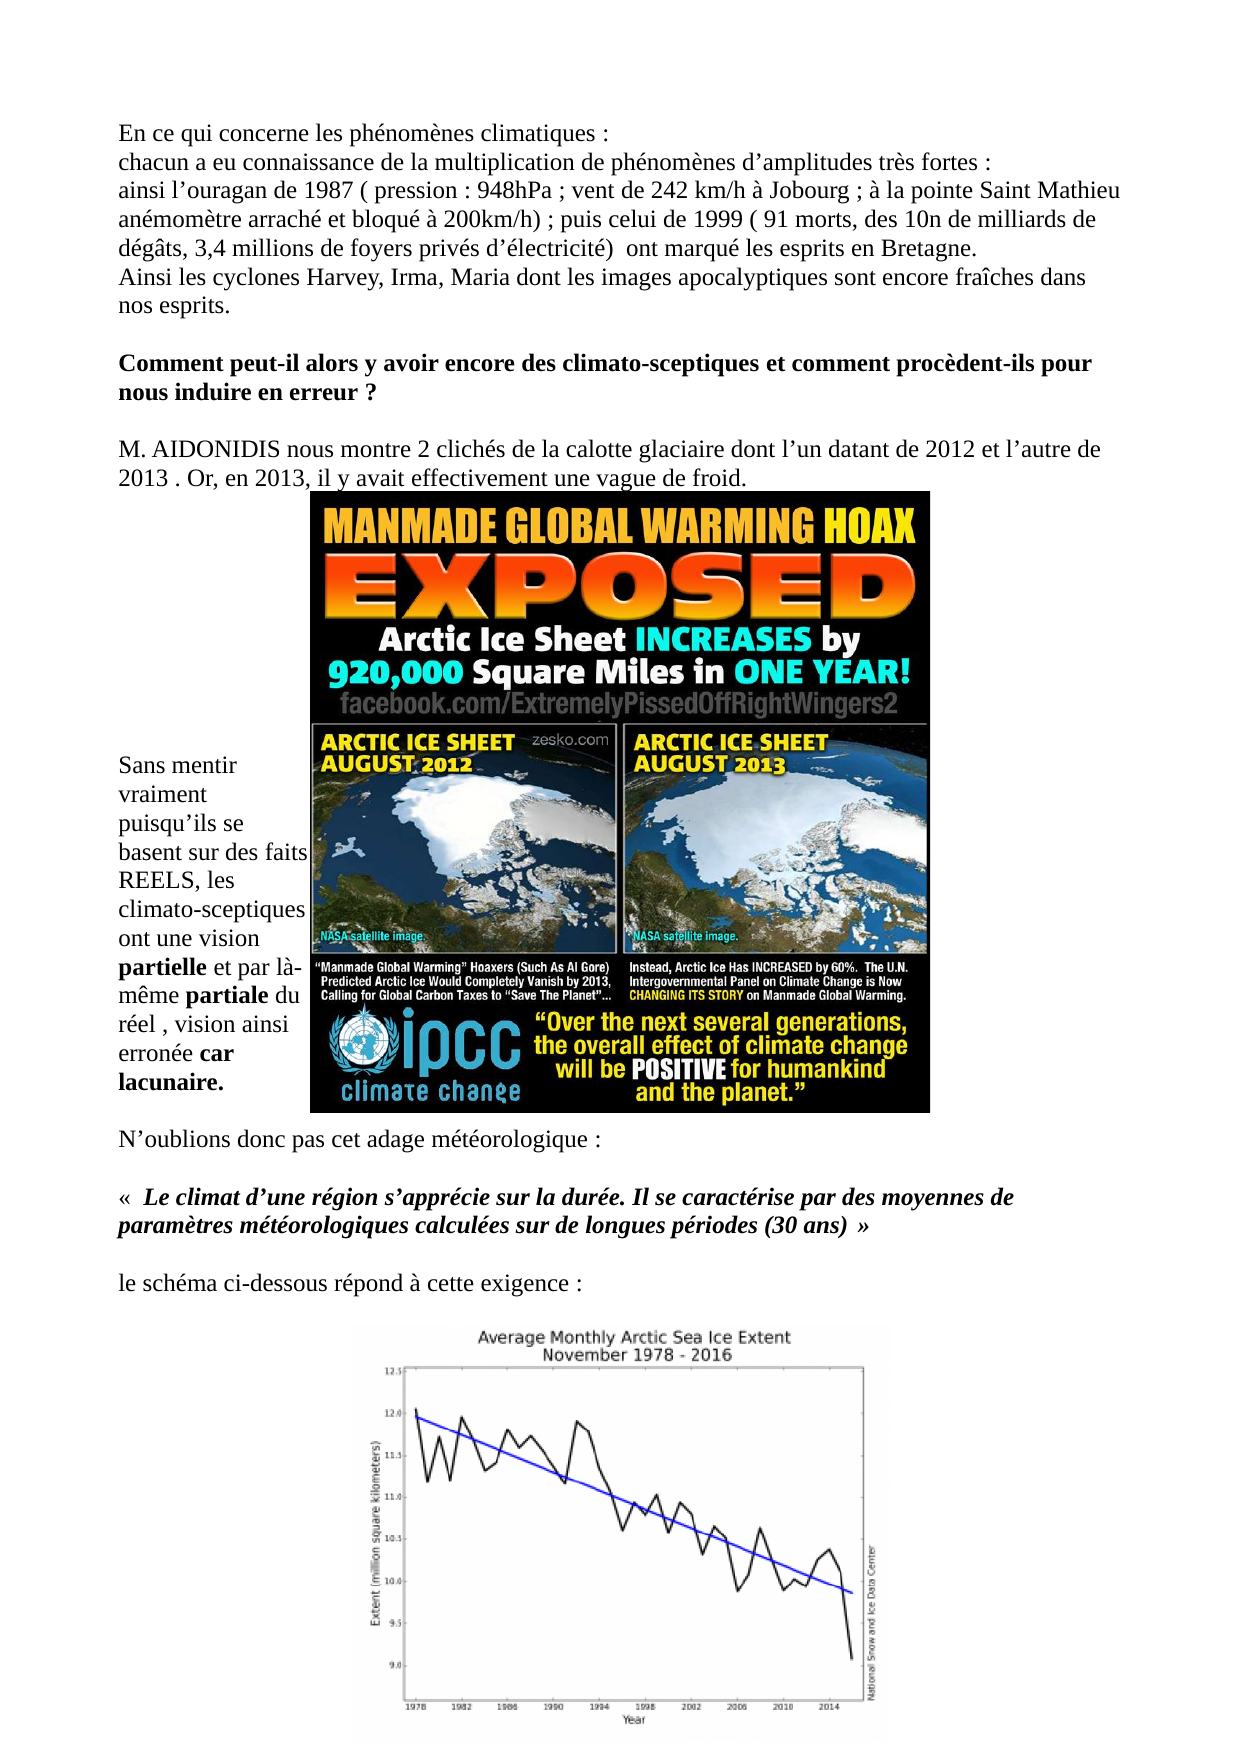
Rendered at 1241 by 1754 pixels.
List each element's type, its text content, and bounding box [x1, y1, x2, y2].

text Comment peut-il alors y avoir encore des climato-sceptiques et comment procèdent-ils pour nous induire en erreur ? [118, 348, 1122, 406]
text Ainsi les cyclones Harvey, Irma, Maria dont les images apocalyptiques sont encore fraîches dans nos esprits. [118, 262, 1122, 319]
text « Le climat d’une région s’apprécie sur la durée. Il se caractérise par des moyennes de paramètres météorologiques calculées sur de longues périodes (30 ans) » [118, 1182, 1122, 1239]
picture [310, 491, 931, 1113]
text Sans mentir vraiment puisqu’ils se basent sur des faits REELS, les climato-sceptiques ont une vision partielle et par là-même partiale du réel , vision ainsi erronée car lacunaire. [118, 751, 310, 1096]
text En ce qui concerne les phénomènes climatiques : [118, 118, 1122, 147]
text [931, 751, 1122, 1096]
picture [350, 1325, 890, 1742]
text N’oublions donc pas cet adage météorologique : [118, 1124, 1122, 1153]
text ainsi l’ouragan de 1987 ( pression : 948hPa ; vent de 242 km/h à Jobourg ; à la pointe Saint Mathieu anémomètre arraché et bloqué à 200km/h) ; puis celui de 1999 ( 91 morts, des 10n de milliards de dégâts, 3,4 millions de foyers privés d’électricité) ont marqué les esprits en Bretagne. [118, 176, 1122, 262]
text M. AIDONIDIS nous montre 2 clichés de la calotte glaciaire dont l’un datant de 2012 et l’autre de 2013 . Or, en 2013, il y avait effectivement une vague de froid. [118, 434, 1122, 492]
text le schéma ci-dessous répond à cette exigence : [118, 1268, 1122, 1297]
text chacun a eu connaissance de la multiplication de phénomènes d’amplitudes très fortes : [118, 147, 1122, 176]
